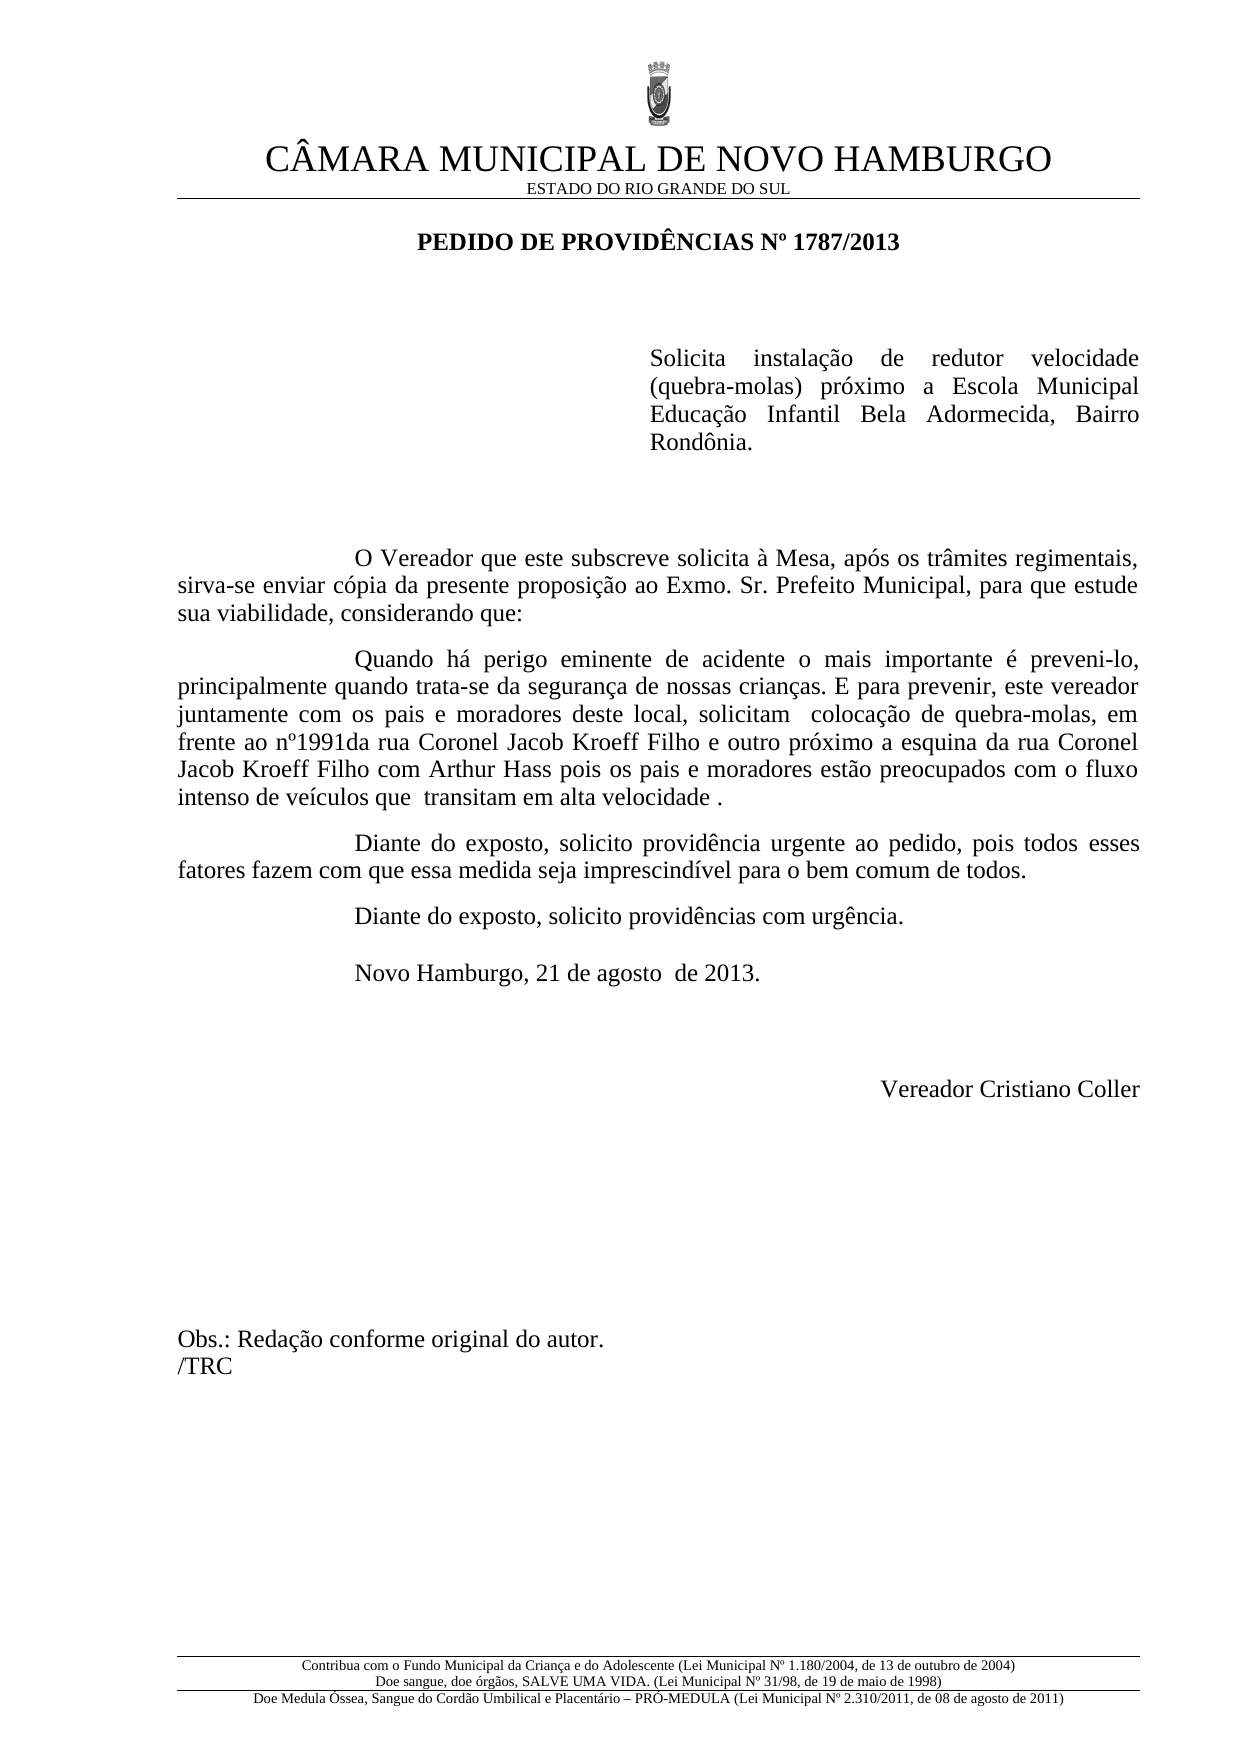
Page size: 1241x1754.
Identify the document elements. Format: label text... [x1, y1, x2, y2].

text Novo Hamburgo, 21 de agosto de 2013. [177, 959, 1140, 987]
text Quando há perigo eminente de acidente o mais importante é preveni-lo, principalmente quando trata-se da segurança de nossas crianças. E para prevenir, este vereador juntamente com os pais e moradores deste local, solicitam colocação de quebra-molas, em frente ao nº1991da rua Coronel Jacob Kroeff Filho e outro próximo a esquina da rua Coronel Jacob Kroeff Filho com Arthur Hass pois os pais e moradores estão preocupados com o fluxo intenso de veículos que transitam em alta velocidade . [177, 645, 1140, 811]
text O Vereador que este subscreve solicita à Mesa, após os trâmites regimentais, sirva-se enviar cópia da presente proposição ao Exmo. Sr. Prefeito Municipal, para que estude sua viabilidade, considerando que: [177, 544, 1140, 627]
text PEDIDO DE PROVIDÊNCIAS Nº 1787/2013 [177, 228, 1140, 256]
text Vereador Cristiano Coller [177, 1075, 1140, 1103]
text Solicita instalação de redutor velocidade (quebra-molas) próximo a Escola Municipal Educação Infantil Bela Adormecida, Bairro Rondônia. [649, 344, 1140, 455]
text /TRC [177, 1352, 1140, 1380]
text Obs.: Redação conforme original do autor. [177, 1325, 1140, 1352]
text Diante do exposto, solicito providências com urgência. [177, 902, 1140, 929]
text Diante do exposto, solicito providência urgente ao pedido, pois todos esses fatores fazem com que essa medida seja imprescindível para o bem comum de todos. [177, 829, 1140, 884]
